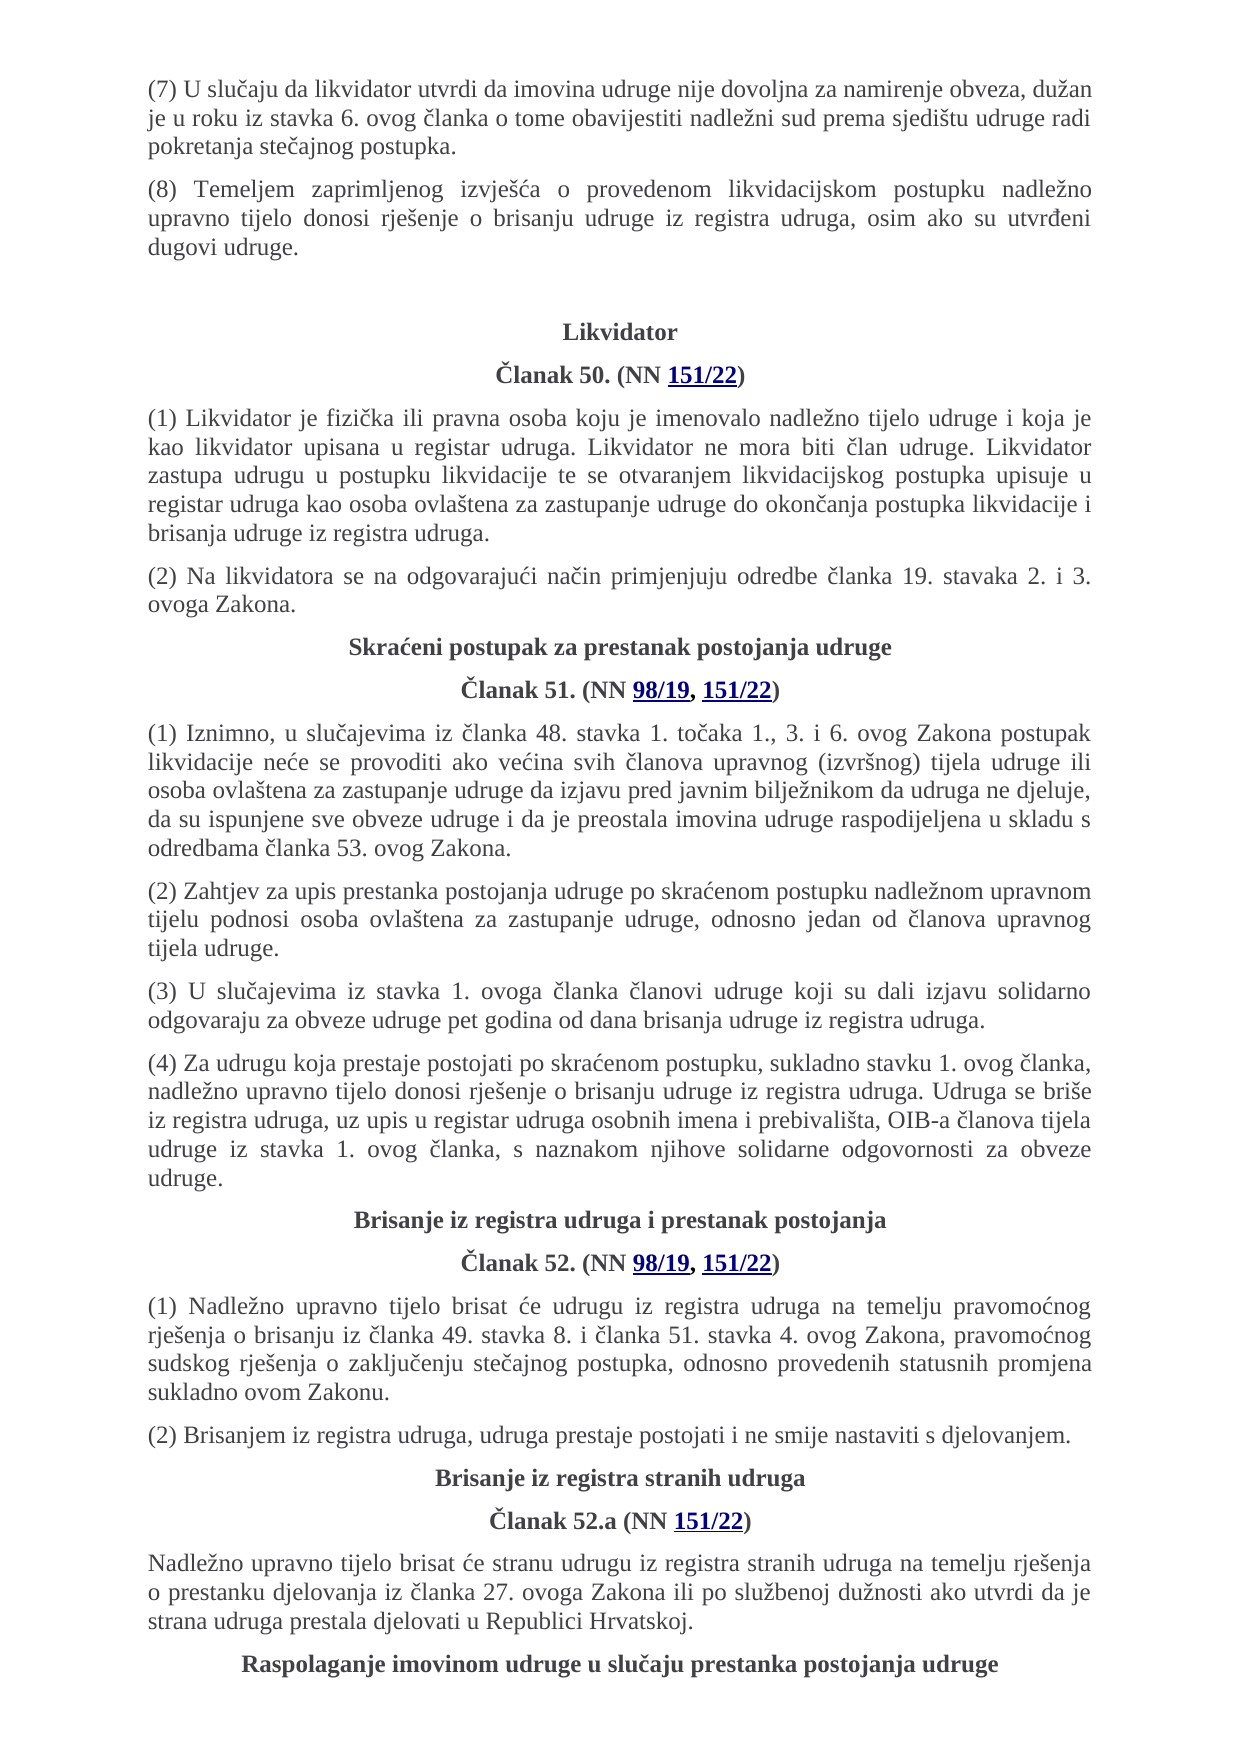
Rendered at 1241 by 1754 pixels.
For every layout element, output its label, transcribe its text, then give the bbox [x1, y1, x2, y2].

text (8) Temeljem zaprimljenog izvješća o provedenom likvidacijskom postupku nadležno upravno tijelo donosi rješenje o brisanju udruge iz registra udruga, osim ako su utvrđeni dugovi udruge. [148, 174, 1093, 260]
text (4) Za udrugu koja prestaje postojati po skraćenom postupku, sukladno stavku 1. ovog članka, nadležno upravno tijelo donosi rješenje o brisanju udruge iz registra udruga. Udruga se briše iz registra udruga, uz upis u registar udruga osobnih imena i prebivališta, OIB-a članova tijela udruge iz stavka 1. ovog članka, s naznakom njihove solidarne odgovornosti za obveze udruge. [148, 1048, 1093, 1191]
text (1) Iznimno, u slučajevima iz članka 48. stavka 1. točaka 1., 3. i 6. ovog Zakona postupak likvidacije neće se provoditi ako većina svih članova upravnog (izvršnog) tijela udruge ili osoba ovlaštena za zastupanje udruge da izjavu pred javnim bilježnikom da udruga ne djeluje, da su ispunjene sve obveze udruge i da je preostala imovina udruge raspodijeljena u skladu s odredbama članka 53. ovog Zakona. [148, 718, 1093, 862]
text Nadležno upravno tijelo brisat će stranu udrugu iz registra stranih udruga na temelju rješenja o prestanku djelovanja iz članka 27. ovoga Zakona ili po službenoj dužnosti ako utvrdi da je strana udruga prestala djelovati u Republici Hrvatskoj. [148, 1548, 1093, 1635]
text Članak 50. (NN 151/22) [148, 360, 1093, 389]
text (3) U slučajevima iz stavka 1. ovoga članka članovi udruge koji su dali izjavu solidarno odgovaraju za obveze udruge pet godina od dana brisanja udruge iz registra udruga. [148, 976, 1093, 1033]
text (7) U slučaju da likvidator utvrdi da imovina udruge nije dovoljna za namirenje obveza, dužan je u roku iz stavka 6. ovog članka o tome obavijestiti nadležni sud prema sjedištu udruge radi pokretanja stečajnog postupka. [148, 74, 1093, 160]
text (1) Nadležno upravno tijelo brisat će udrugu iz registra udruga na temelju pravomoćnog rješenja o brisanju iz članka 49. stavka 8. i članka 51. stavka 4. ovog Zakona, pravomoćnog sudskog rješenja o zaključenju stečajnog postupka, odnosno provedenih statusnih promjena sukladno ovom Zakonu. [148, 1291, 1093, 1406]
text (2) Na likvidatora se na odgovarajući način primjenjuju odredbe članka 19. stavaka 2. i 3. ovoga Zakona. [148, 561, 1093, 618]
text Skraćeni postupak za prestanak postojanja udruge [148, 632, 1093, 661]
text (2) Zahtjev za upis prestanka postojanja udruge po skraćenom postupku nadležnom upravnom tijelu podnosi osoba ovlaštena za zastupanje udruge, odnosno jedan od članova upravnog tijela udruge. [148, 876, 1093, 962]
text Članak 52. (NN 98/19, 151/22) [148, 1248, 1093, 1277]
text Članak 51. (NN 98/19, 151/22) [148, 675, 1093, 704]
text Brisanje iz registra udruga i prestanak postojanja [148, 1205, 1093, 1234]
text (1) Likvidator je fizička ili pravna osoba koju je imenovalo nadležno tijelo udruge i koja je kao likvidator upisana u registar udruga. Likvidator ne mora biti član udruge. Likvidator zastupa udrugu u postupku likvidacije te se otvaranjem likvidacijskog postupka upisuje u registar udruga kao osoba ovlaštena za zastupanje udruge do okončanja postupka likvidacije i brisanja udruge iz registra udruga. [148, 403, 1093, 547]
text Likvidator [148, 317, 1093, 346]
text (2) Brisanjem iz registra udruga, udruga prestaje postojati i ne smije nastaviti s djelovanjem. [148, 1420, 1093, 1449]
text Raspolaganje imovinom udruge u slučaju prestanka postojanja udruge [148, 1649, 1093, 1678]
text Članak 52.a (NN 151/22) [148, 1506, 1093, 1534]
text Brisanje iz registra stranih udruga [148, 1463, 1093, 1492]
